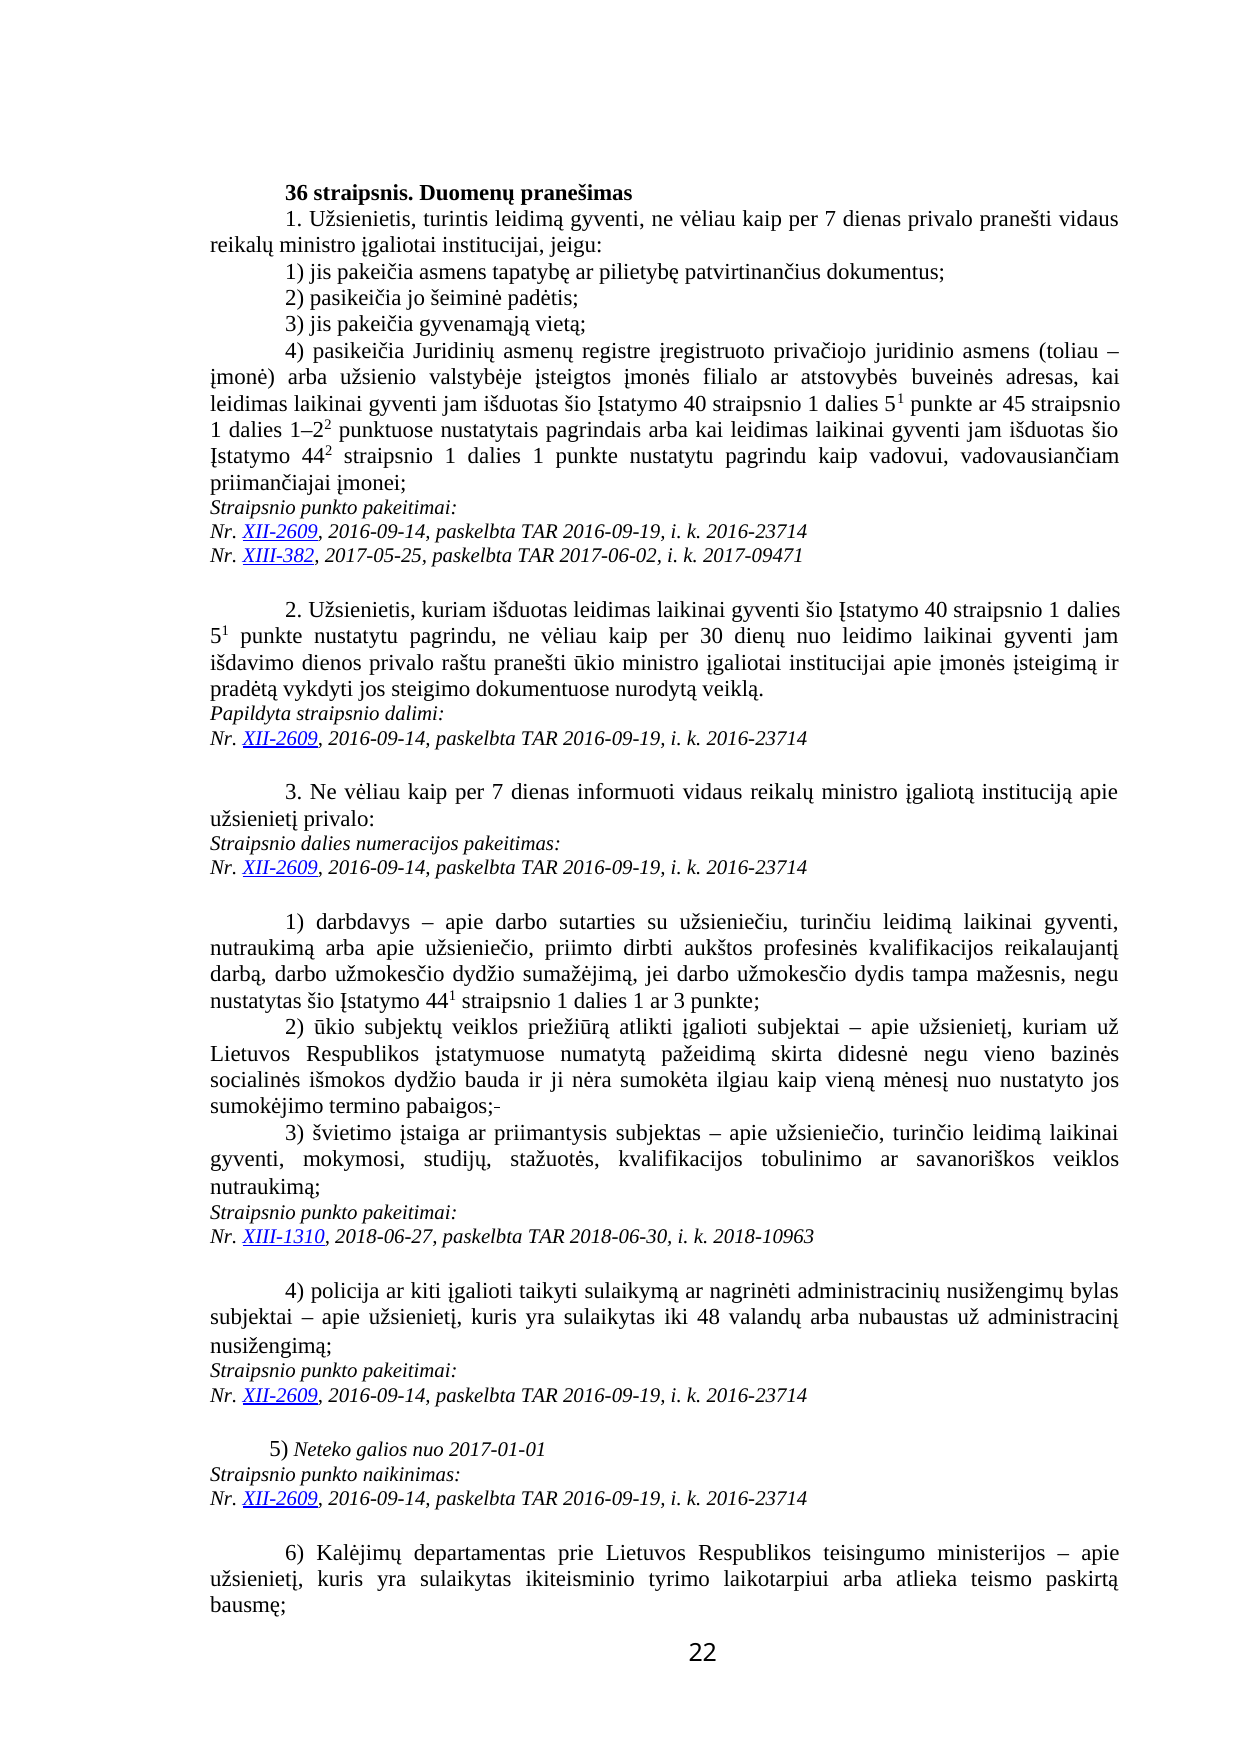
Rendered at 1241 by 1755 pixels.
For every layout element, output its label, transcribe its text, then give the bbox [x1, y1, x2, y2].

text 4) policija ar kiti įgalioti taikyti sulaikymą ar nagrinėti administracinių nusižengimų bylas subjektai – apie užsienietį, kuris yra sulaikytas iki 48 valandų arba nubaustas už administracinį nusižengimą; [210, 1277, 1120, 1358]
text Nr. XIII-382, 2017-05-25, paskelbta TAR 2017-06-02, i. k. 2017-09471 [210, 543, 1120, 567]
text 1) darbdavys – apie darbo sutarties su užsieniečiu, turinčiu leidimą laikinai gyventi, nutraukimą arba apie užsieniečio, priimto dirbti aukštos profesinės kvalifikacijos reikalaujantį darbą, darbo užmokesčio dydžio sumažėjimą, jei darbo užmokesčio dydis tampa mažesnis, negu nustatytas šio Įstatymo 441 straipsnio 1 dalies 1 ar 3 punkte; [210, 908, 1120, 1013]
text Nr. XII-2609, 2016-09-14, paskelbta TAR 2016-09-19, i. k. 2016-23714 [210, 725, 1120, 749]
text 1) jis pakeičia asmens tapatybę ar pilietybę patvirtinančius dokumentus; [210, 258, 1120, 284]
text Straipsnio punkto pakeitimai: [210, 1200, 1120, 1224]
text Nr. XII-2609, 2016-09-14, paskelbta TAR 2016-09-19, i. k. 2016-23714 [210, 855, 1120, 879]
text Nr. XII-2609, 2016-09-14, paskelbta TAR 2016-09-19, i. k. 2016-23714 [210, 1486, 1120, 1510]
text 36 straipsnis. Duomenų pranešimas [210, 179, 1120, 205]
text 2) pasikeičia jo šeiminė padėtis; [210, 284, 1120, 311]
text 2. Užsienietis, kuriam išduotas leidimas laikinai gyventi šio Įstatymo 40 straipsnio 1 dalies 51 punkte nustatytu pagrindu, ne vėliau kaip per 30 dienų nuo leidimo laikinai gyventi jam išdavimo dienos privalo raštu pranešti ūkio ministro įgaliotai institucijai apie įmonės įsteigimą ir pradėtą vykdyti jos steigimo dokumentuose nurodytą veiklą. [210, 596, 1120, 701]
text Straipsnio dalies numeracijos pakeitimas: [210, 831, 1120, 855]
text Straipsnio punkto pakeitimai: [210, 495, 1120, 519]
text 5) Neteko galios nuo 2017-01-01 [210, 1435, 1120, 1462]
text 3. Ne vėliau kaip per 7 dienas informuoti vidaus reikalų ministro įgaliotą instituciją apie užsienietį privalo: [210, 778, 1120, 831]
text 2) ūkio subjektų veiklos priežiūrą atlikti įgalioti subjektai – apie užsienietį, kuriam už Lietuvos Respublikos įstatymuose numatytą pažeidimą skirta didesnė negu vieno bazinės socialinės išmokos dydžio bauda ir ji nėra sumokėta ilgiau kaip vieną mėnesį nuo nustatyto jos sumokėjimo termino pabaigos; [210, 1013, 1120, 1119]
text Nr. XII-2609, 2016-09-14, paskelbta TAR 2016-09-19, i. k. 2016-23714 [210, 519, 1120, 543]
text Straipsnio punkto naikinimas: [210, 1462, 1120, 1486]
text 3) jis pakeičia gyvenamąją vietą; [210, 311, 1120, 337]
text Papildyta straipsnio dalimi: [210, 701, 1120, 725]
text Nr. XII-2609, 2016-09-14, paskelbta TAR 2016-09-19, i. k. 2016-23714 [210, 1382, 1120, 1407]
text 6) Kalėjimų departamentas prie Lietuvos Respublikos teisingumo ministerijos – apie užsienietį, kuris yra sulaikytas ikiteisminio tyrimo laikotarpiui arba atlieka teismo paskirtą bausmę; [210, 1538, 1120, 1618]
text Nr. XIII-1310, 2018-06-27, paskelbta TAR 2018-06-30, i. k. 2018-10963 [210, 1224, 1120, 1248]
text 4) pasikeičia Juridinių asmenų registre įregistruoto privačiojo juridinio asmens (toliau – įmonė) arba užsienio valstybėje įsteigtos įmonės filialo ar atstovybės buveinės adresas, kai leidimas laikinai gyventi jam išduotas šio Įstatymo 40 straipsnio 1 dalies 51 punkte ar 45 straipsnio 1 dalies 1–22 punktuose nustatytais pagrindais arba kai leidimas laikinai gyventi jam išduotas šio Įstatymo 442 straipsnio 1 dalies 1 punkte nustatytu pagrindu kaip vadovui, vadovausiančiam priimančiajai įmonei; [210, 337, 1120, 495]
text Straipsnio punkto pakeitimai: [210, 1358, 1120, 1382]
text 3) švietimo įstaiga ar priimantysis subjektas – apie užsieniečio, turinčio leidimą laikinai gyventi, mokymosi, studijų, stažuotės, kvalifikacijos tobulinimo ar savanoriškos veiklos nutraukimą; [210, 1119, 1120, 1200]
text 1. Užsienietis, turintis leidimą gyventi, ne vėliau kaip per 7 dienas privalo pranešti vidaus reikalų ministro įgaliotai institucijai, jeigu: [210, 205, 1120, 258]
